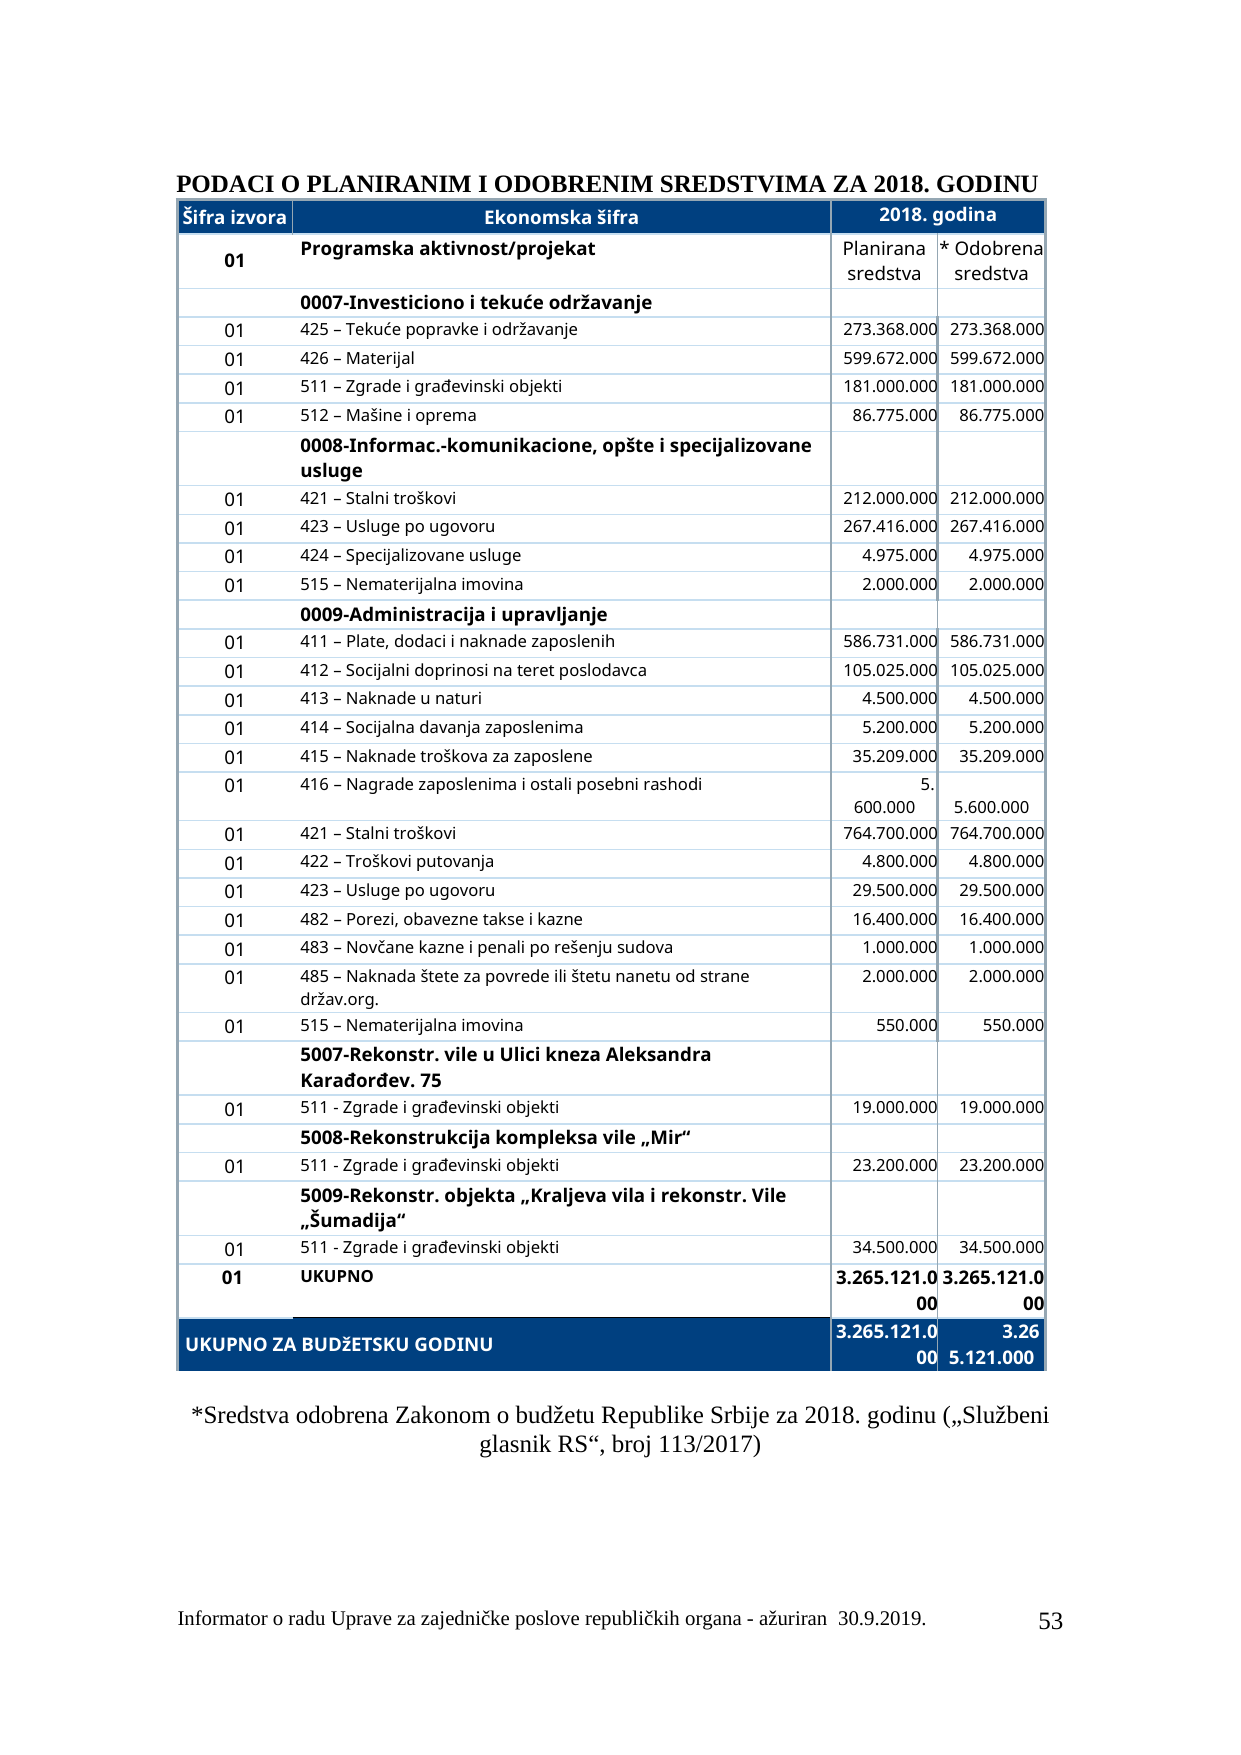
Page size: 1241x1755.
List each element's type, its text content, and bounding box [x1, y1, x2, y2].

table_cell 01 [179, 630, 292, 657]
table_cell 16.400.000 [939, 907, 1044, 934]
table_cell 01 [179, 1096, 292, 1123]
table_cell 23.200.000 [938, 1153, 1044, 1180]
table_cell 599.672.000 [939, 346, 1044, 373]
table_cell [938, 601, 1044, 628]
table_cell 5008-Rekonstrukcija kompleksa vile „Mir“ [293, 1125, 830, 1152]
table_cell 105.025.000 [832, 658, 936, 685]
table_cell 2.000.000 [832, 572, 936, 599]
table_header Šifra izvora [179, 201, 292, 233]
table_cell 01 [179, 1265, 292, 1317]
table_cell 0008-Informac.-komunikacione, opšte i specijalizovane usluge [293, 432, 830, 485]
table_cell 511 - Zgrade i građevinski objekti [293, 1096, 830, 1123]
table_cell 764.700.000 [939, 821, 1044, 848]
table_cell 273.368.000 [832, 318, 936, 345]
table_cell 23.200.000 [832, 1153, 937, 1180]
table_cell 29.500.000 [832, 879, 936, 906]
table_cell 01 [179, 879, 292, 906]
table_cell [179, 432, 292, 485]
table_cell 35.209.000 [939, 744, 1044, 771]
table_cell 426 – Materijal [293, 346, 830, 373]
table_header Ekonomska šifra [293, 201, 830, 233]
table_cell 34.500.000 [832, 1236, 937, 1263]
table_cell 5.600.000 [832, 773, 936, 820]
table_cell Programska aktivnost/projekat [293, 235, 830, 287]
table_cell 01 [179, 1236, 292, 1263]
table_cell 2.000.000 [832, 965, 936, 1012]
table_cell 01 [179, 404, 292, 431]
table_cell 212.000.000 [832, 486, 936, 513]
table_cell 3.265.121.000 [832, 1265, 937, 1317]
table_cell 86.775.000 [939, 404, 1044, 431]
table_cell 0009-Administracija i upravlјanje [293, 601, 830, 628]
table_cell 01 [179, 1153, 292, 1180]
table_cell 01 [179, 544, 292, 571]
table_cell [832, 432, 936, 485]
table_cell 485 – Naknada štete za povrede ili štetu nanetu od strane držav.org. [293, 965, 830, 1012]
table_cell 01 [179, 744, 292, 771]
text *Sredstva odobrena Zakonom o budžetu Republike Srbije za 2018. godinu („Službeni glasnik RS“, broj 113/2017) [177, 1371, 1063, 1458]
table_cell 01 [179, 936, 292, 963]
table_cell 411 – Plate, dodaci i naknade zaposlenih [293, 630, 830, 657]
table_cell 423 – Usluge po ugovoru [293, 515, 830, 542]
table_cell 422 – Troškovi putovanja [293, 850, 830, 877]
table_cell [179, 601, 292, 628]
table_cell 5.200.000 [939, 716, 1044, 743]
table_cell 2.000.000 [939, 965, 1044, 1012]
table_cell 01 [179, 773, 292, 820]
table_cell 511 – Zgrade i građevinski objekti [293, 375, 830, 402]
table_cell 586.731.000 [832, 630, 936, 657]
table_cell 267.416.000 [939, 515, 1044, 542]
table_cell 512 – Mašine i oprema [293, 404, 830, 431]
table_cell [179, 1042, 292, 1094]
table_cell 4.975.000 [832, 544, 936, 571]
table_cell [179, 289, 292, 316]
table_cell * Odobrena sredstva [938, 235, 1044, 287]
table_cell [832, 289, 937, 316]
table_cell [832, 601, 937, 628]
table_cell 01 [179, 716, 292, 743]
table_cell 1.000.000 [939, 936, 1044, 963]
table_cell 586.731.000 [939, 630, 1044, 657]
table_cell 413 – Naknade u naturi [293, 687, 830, 714]
table_cell 421 – Stalni troškovi [293, 486, 830, 513]
table_cell 01 [179, 658, 292, 685]
table_cell 19.000.000 [938, 1096, 1044, 1123]
table_cell 550.000 [832, 1013, 936, 1040]
table_cell 01 [179, 850, 292, 877]
table_cell 01 [179, 687, 292, 714]
table_cell 5007-Rekonstr. vile u Ulici kneza Aleksandra Karađorđev. 75 [293, 1042, 830, 1094]
table_cell 01 [179, 318, 292, 345]
table_cell 424 – Specijalizovane usluge [293, 544, 830, 571]
table_cell 3.265.121.000 [938, 1319, 1044, 1371]
table_cell 01 [179, 515, 292, 542]
table_cell 19.000.000 [832, 1096, 937, 1123]
table_cell 5.200.000 [832, 716, 936, 743]
table_cell [832, 1125, 937, 1152]
table_cell 423 – Usluge po ugovoru [293, 879, 830, 906]
table_cell 414 – Socijalna davanja zaposlenima [293, 716, 830, 743]
table_cell 483 – Novčane kazne i penali po rešenju sudova [293, 936, 830, 963]
table_cell 511 - Zgrade i građevinski objekti [293, 1153, 830, 1180]
table_cell 0007-Investiciono i tekuće održavanje [293, 289, 830, 316]
table_cell UKUPNO [293, 1265, 830, 1317]
table_cell 01 [179, 907, 292, 934]
table_cell [938, 1042, 1044, 1094]
table_cell 415 – Naknade troškova za zaposlene [293, 744, 830, 771]
table_cell 181.000.000 [832, 375, 936, 402]
table_cell 01 [179, 965, 292, 1012]
table_cell 425 – Tekuće popravke i održavanje [293, 318, 830, 345]
table_cell 515 – Nematerijalna imovina [293, 1013, 830, 1040]
table_cell 550.000 [939, 1013, 1044, 1040]
table_cell 273.368.000 [939, 318, 1044, 345]
table_cell 01 [179, 1013, 292, 1040]
table_cell [832, 1182, 937, 1234]
table_cell 1.000.000 [832, 936, 936, 963]
table_cell [938, 1182, 1044, 1234]
table_cell 5009-Rekonstr. objekta „Kralјeva vila i rekonstr. Vile „Šumadija“ [293, 1182, 830, 1234]
table_cell 3.265.121.000 [938, 1265, 1044, 1317]
table_cell 416 – Nagrade zaposlenima i ostali posebni rashodi [293, 773, 830, 820]
table_cell [938, 289, 1044, 316]
table_cell 34.500.000 [938, 1236, 1044, 1263]
table_cell 105.025.000 [939, 658, 1044, 685]
table_cell 4.500.000 [939, 687, 1044, 714]
table_cell 599.672.000 [832, 346, 936, 373]
table_cell 3.265.121.000 [832, 1319, 937, 1371]
table_cell 4.500.000 [832, 687, 936, 714]
table_cell 412 – Socijalni doprinosi na teret poslodavca [293, 658, 830, 685]
text PODACI O PLANIRANIM I ODOBRENIM SREDSTVIMA ZA 2018. GODINU [158, 169, 1063, 198]
table_cell [179, 1125, 292, 1152]
table_cell 01 [179, 821, 292, 848]
table_cell [938, 1125, 1044, 1152]
table_cell 212.000.000 [939, 486, 1044, 513]
table_cell 29.500.000 [939, 879, 1044, 906]
table_cell [832, 1042, 937, 1094]
table_header 2018. godina [832, 201, 1044, 233]
table_cell 4.800.000 [939, 850, 1044, 877]
table_cell 16.400.000 [832, 907, 936, 934]
table_cell [939, 432, 1044, 485]
table_cell 515 – Nematerijalna imovina [293, 572, 830, 599]
table_cell 01 [179, 235, 292, 287]
table_cell 01 [179, 346, 292, 373]
table_cell 267.416.000 [832, 515, 936, 542]
table_cell 181.000.000 [939, 375, 1044, 402]
table_cell [179, 1182, 292, 1234]
table_cell Planirana sredstva [832, 235, 937, 287]
table_cell 01 [179, 572, 292, 599]
table_cell 4.800.000 [832, 850, 936, 877]
table_cell UKUPNO ZA BUDžETSKU GODINU [179, 1318, 830, 1371]
table_cell 764.700.000 [832, 821, 936, 848]
table_cell 511 - Zgrade i građevinski objekti [293, 1236, 830, 1263]
table_cell 421 – Stalni troškovi [293, 821, 830, 848]
table_cell 01 [179, 375, 292, 402]
table_cell 5.600.000 [939, 773, 1044, 820]
table_cell 2.000.000 [939, 572, 1044, 599]
table_cell 482 – Porezi, obavezne takse i kazne [293, 907, 830, 934]
table_cell 35.209.000 [832, 744, 936, 771]
table_cell 4.975.000 [939, 544, 1044, 571]
table_cell 01 [179, 486, 292, 513]
table_cell 86.775.000 [832, 404, 936, 431]
